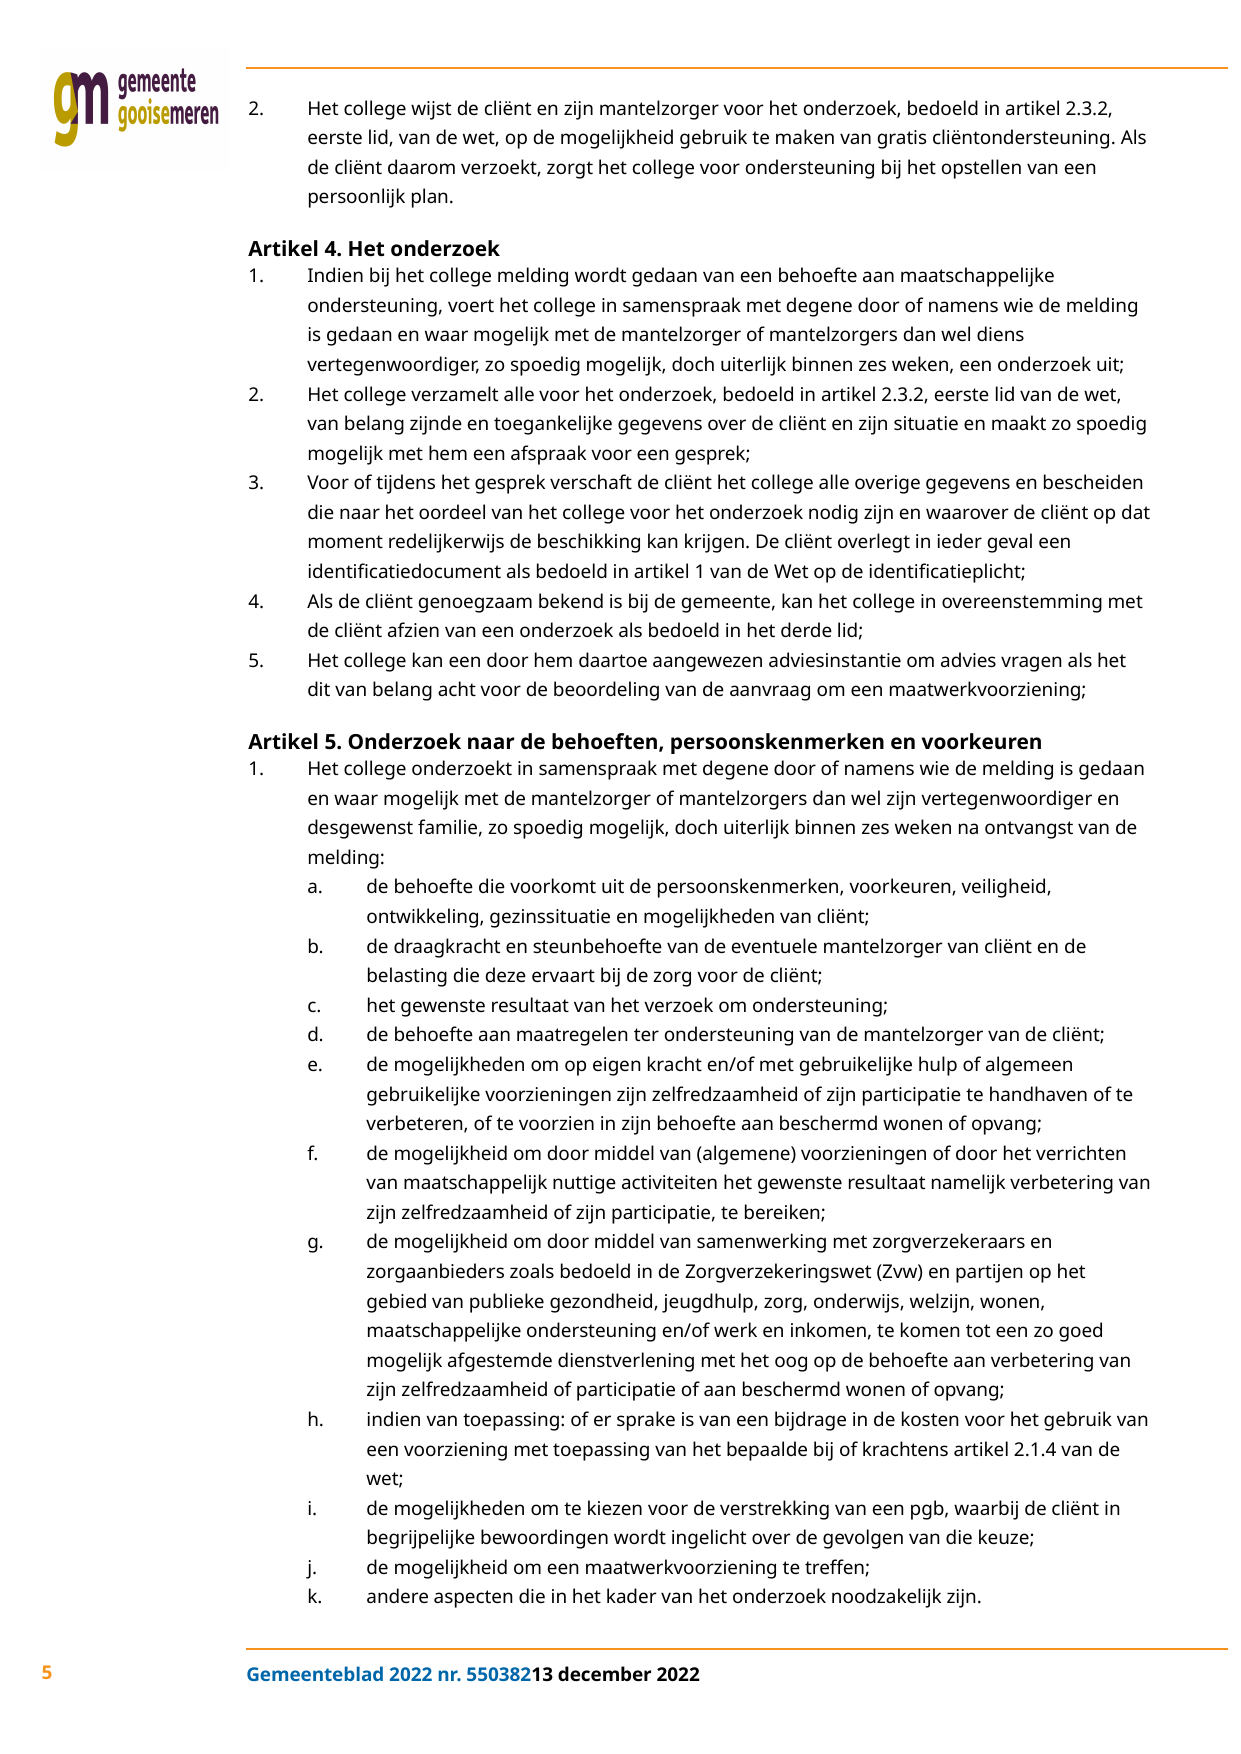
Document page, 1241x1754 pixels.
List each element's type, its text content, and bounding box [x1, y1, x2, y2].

list Als de cliënt genoegzaam bekend is bij de gemeente, kan het college in overeenstemming met de cliënt afzien van een onderzoek als bedoeld in het derde lid; [248, 588, 1152, 643]
list indien van toepassing: of er sprake is van een bijdrage in de kosten voor het gebruik van een voorziening met toepassing van het bepaalde bij of krachtens artikel 2.1.4 van de wet; [307, 1406, 1152, 1491]
list de mogelijkheid om door middel van (algemene) voorzieningen of door het verrichten van maatschappelijk nuttige activiteiten het gewenste resultaat namelijk verbetering van zijn zelfredzaamheid of zijn participatie, te bereiken; [307, 1140, 1152, 1225]
list de mogelijkheden om op eigen kracht en/of met gebruikelijke hulp of algemeen gebruikelijke voorzieningen zijn zelfredzaamheid of zijn participatie te handhaven of te verbeteren, of te voorzien in zijn behoefte aan beschermd wonen of opvang; [307, 1051, 1152, 1136]
list de draagkracht en steunbehoefte van de eventuele mantelzorger van cliënt en de belasting die deze ervaart bij de zorg voor de cliënt; [307, 933, 1152, 988]
list de mogelijkheid om door middel van samenwerking met zorgverzekeraars en zorgaanbieders zoals bedoeld in de Zorgverzekeringswet (Zvw) en partijen op het gebied van publieke gezondheid, jeugdhulp, zorg, onderwijs, welzijn, wonen, maatschappelijke ondersteuning en/of werk en inkomen, te komen tot een zo goed mogelijk afgestemde dienstverlening met het oog op de behoefte aan verbetering van zijn zelfredzaamheid of participatie of aan beschermd wonen of opvang; [307, 1229, 1152, 1402]
list Het college wijst de cliënt en zijn mantelzorger voor het onderzoek, bedoeld in artikel 2.3.2, eerste lid, van de wet, op de mogelijkheid gebruik te maken van gratis cliëntondersteuning. Als de cliënt daarom verzoekt, zorgt het college voor ondersteuning bij het opstellen van een persoonlijk plan. [248, 95, 1152, 209]
list andere aspecten die in het kader van het onderzoek noodzakelijk zijn. [307, 1584, 1152, 1609]
picture [41, 47, 231, 172]
text Artikel 5. Onderzoek naar de behoeften, persoonskenmerken en voorkeuren [248, 727, 1152, 755]
text Artikel 4. Het onderzoek [248, 234, 1152, 262]
list Het college verzamelt alle voor het onderzoek, bedoeld in artikel 2.3.2, eerste lid van de wet, van belang zijnde en toegankelijke gegevens over de cliënt en zijn situatie en maakt zo spoedig mogelijk met hem een afspraak voor een gesprek; [248, 381, 1152, 466]
list de mogelijkheden om te kiezen voor de verstrekking van een pgb, waarbij de cliënt in begrijpelijke bewoordingen wordt ingelicht over de gevolgen van die keuze; [307, 1495, 1152, 1550]
list Het college kan een door hem daartoe aangewezen adviesinstantie om advies vragen als het dit van belang acht voor de beoordeling van de aanvraag om een maatwerkvoorziening; [248, 647, 1152, 702]
list de behoefte die voorkomt uit de persoonskenmerken, voorkeuren, veiligheid, ontwikkeling, gezinssituatie en mogelijkheden van cliënt; [307, 874, 1152, 929]
list Het college onderzoekt in samenspraak met degene door of namens wie de melding is gedaan en waar mogelijk met de mantelzorger of mantelzorgers dan wel zijn vertegenwoordiger en desgewenst familie, zo spoedig mogelijk, doch uiterlijk binnen zes weken na ontvangst van de melding: [248, 755, 1152, 870]
list Indien bij het college melding wordt gedaan van een behoefte aan maatschappelijke ondersteuning, voert het college in samenspraak met degene door of namens wie de melding is gedaan en waar mogelijk met de mantelzorger of mantelzorgers dan wel diens vertegenwoordiger, zo spoedig mogelijk, doch uiterlijk binnen zes weken, een onderzoek uit; [248, 262, 1152, 377]
list de mogelijkheid om een maatwerkvoorziening te treffen; [307, 1554, 1152, 1580]
list het gewenste resultaat van het verzoek om ondersteuning; [307, 992, 1152, 1018]
list de behoefte aan maatregelen ter ondersteuning van de mantelzorger van de cliënt; [307, 1022, 1152, 1047]
list Voor of tijdens het gesprek verschaft de cliënt het college alle overige gegevens en bescheiden die naar het oordeel van het college voor het onderzoek nodig zijn en waarover de cliënt op dat moment redelijkerwijs de beschikking kan krijgen. De cliënt overlegt in ieder geval een identificatiedocument als bedoeld in artikel 1 van de Wet op de identificatieplicht; [248, 469, 1152, 584]
